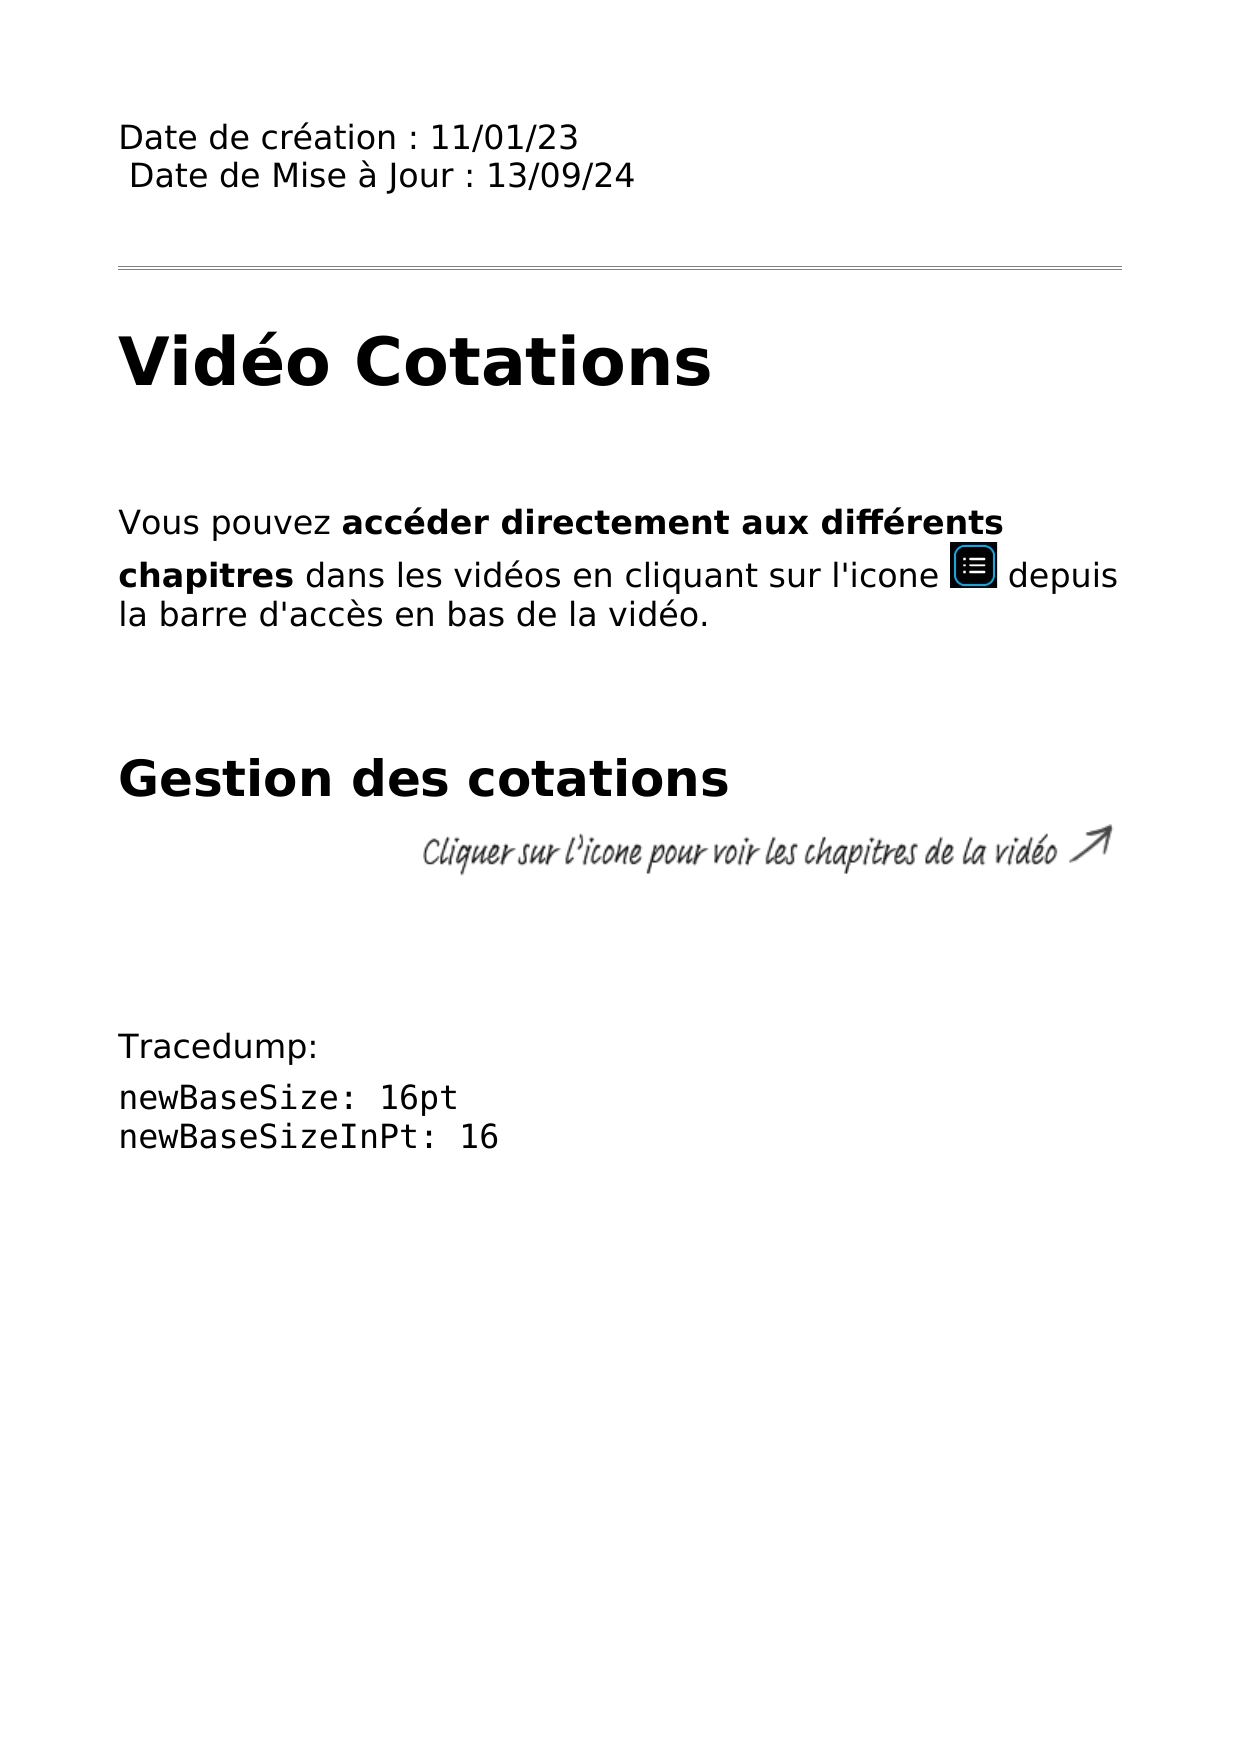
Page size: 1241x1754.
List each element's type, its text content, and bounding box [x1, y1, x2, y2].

text Vous pouvez accéder directement aux différents chapitres dans les vidéos en cliquant sur l'icone depuis la barre d'accès en bas de la vidéo. [118, 504, 1122, 712]
picture [411, 820, 1123, 877]
subtitle Gestion des cotations [118, 749, 1122, 808]
subtitle Vidéo Cotations [118, 323, 1122, 401]
text Tracedump: [118, 988, 1122, 1066]
picture [950, 542, 998, 588]
text newBaseSize: 16pt newBaseSizeInPt: 16 [118, 1078, 1122, 1156]
text Date de création : 11/01/23 Date de Mise à Jour : 13/09/24 [118, 118, 1122, 235]
